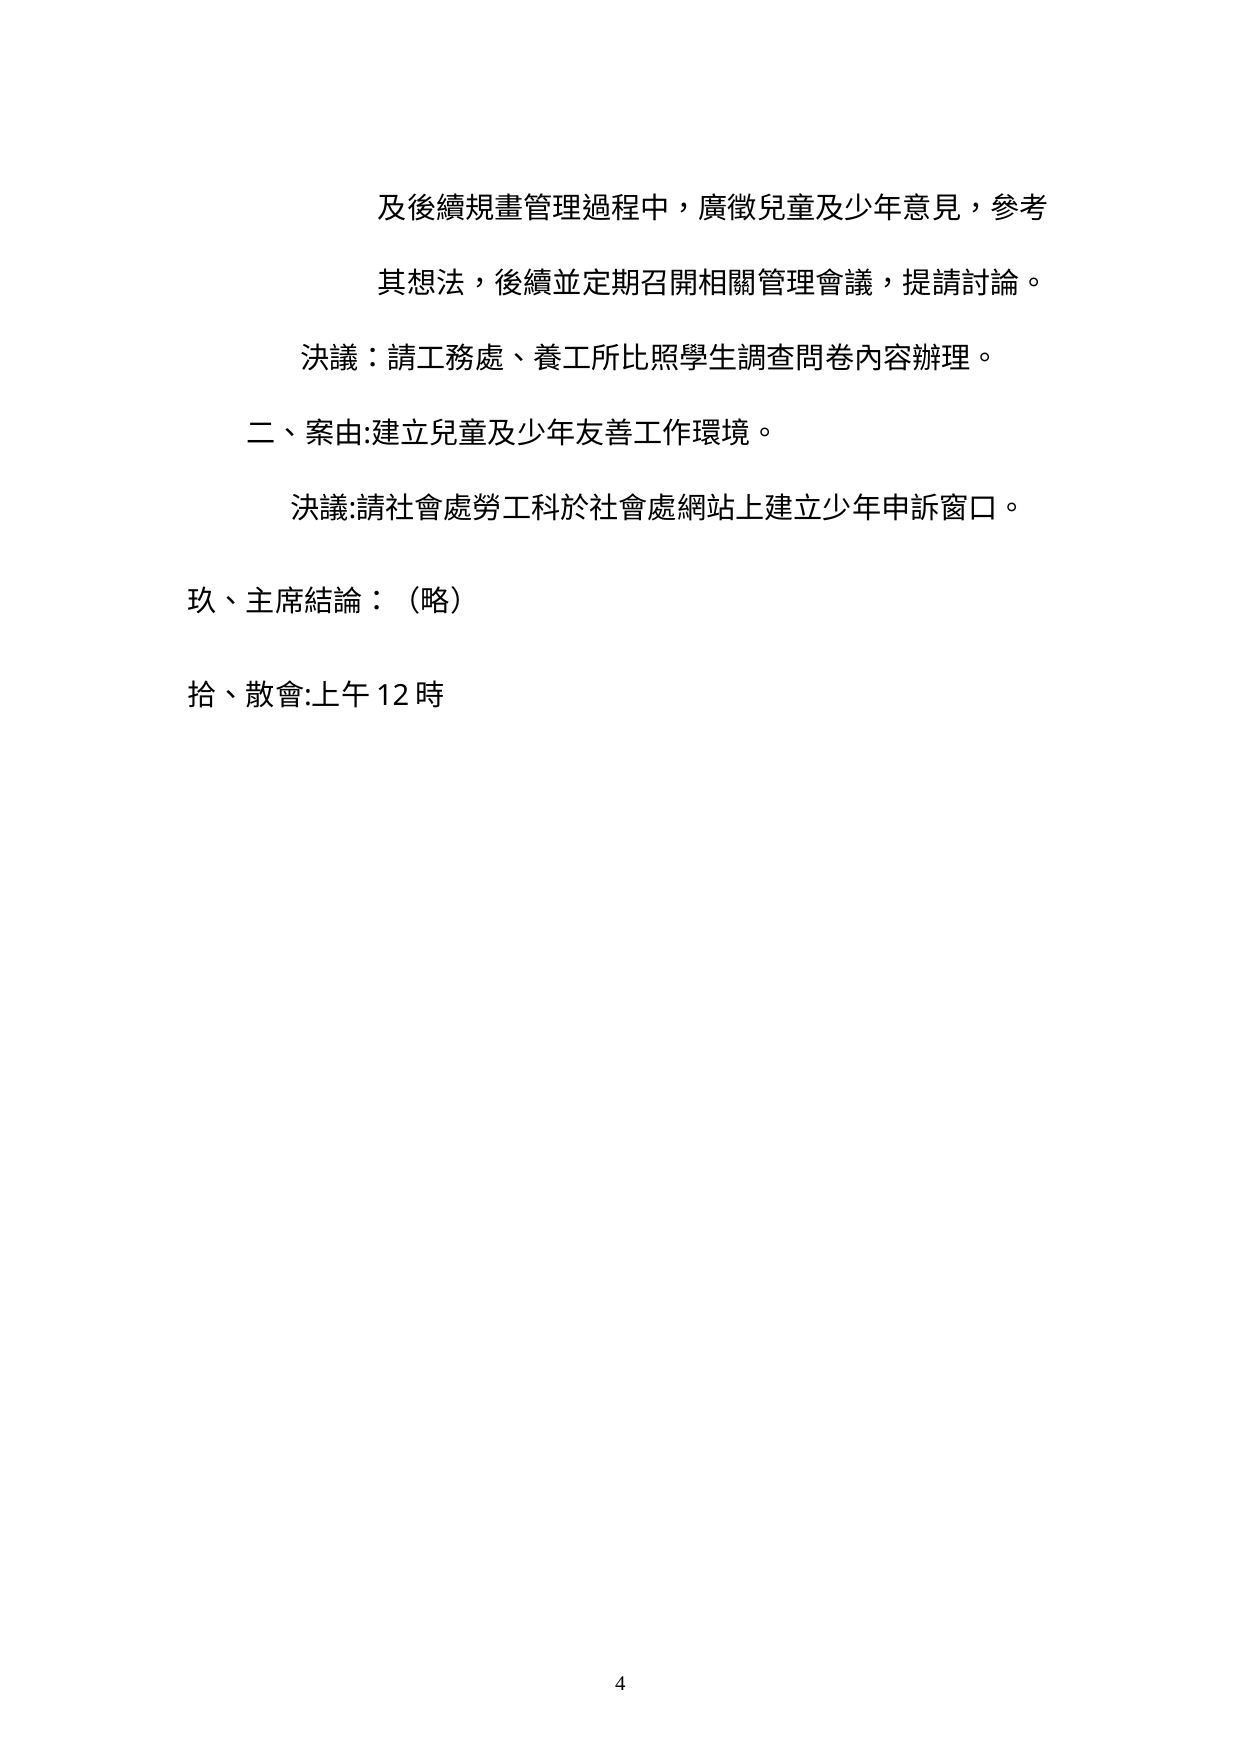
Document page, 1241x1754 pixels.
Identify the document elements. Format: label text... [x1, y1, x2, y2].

list 決議：請工務處、養工所比照學生調查問卷內容辦理。 [300, 312, 1053, 387]
text 及後續規畫管理過程中，廣徵兒童及少年意見，參考其想法，後續並定期召開相關管理會議，提請討論。 [246, 162, 1053, 312]
text 二、案由:建立兒童及少年友善工作環境。 [246, 387, 1053, 462]
list 決議:請社會處勞工科於社會處網站上建立少年申訴窗口。 [275, 462, 1053, 537]
text 玖、主席結論：（略） [187, 555, 1053, 630]
text 拾、散會:上午12時 [187, 649, 1053, 724]
